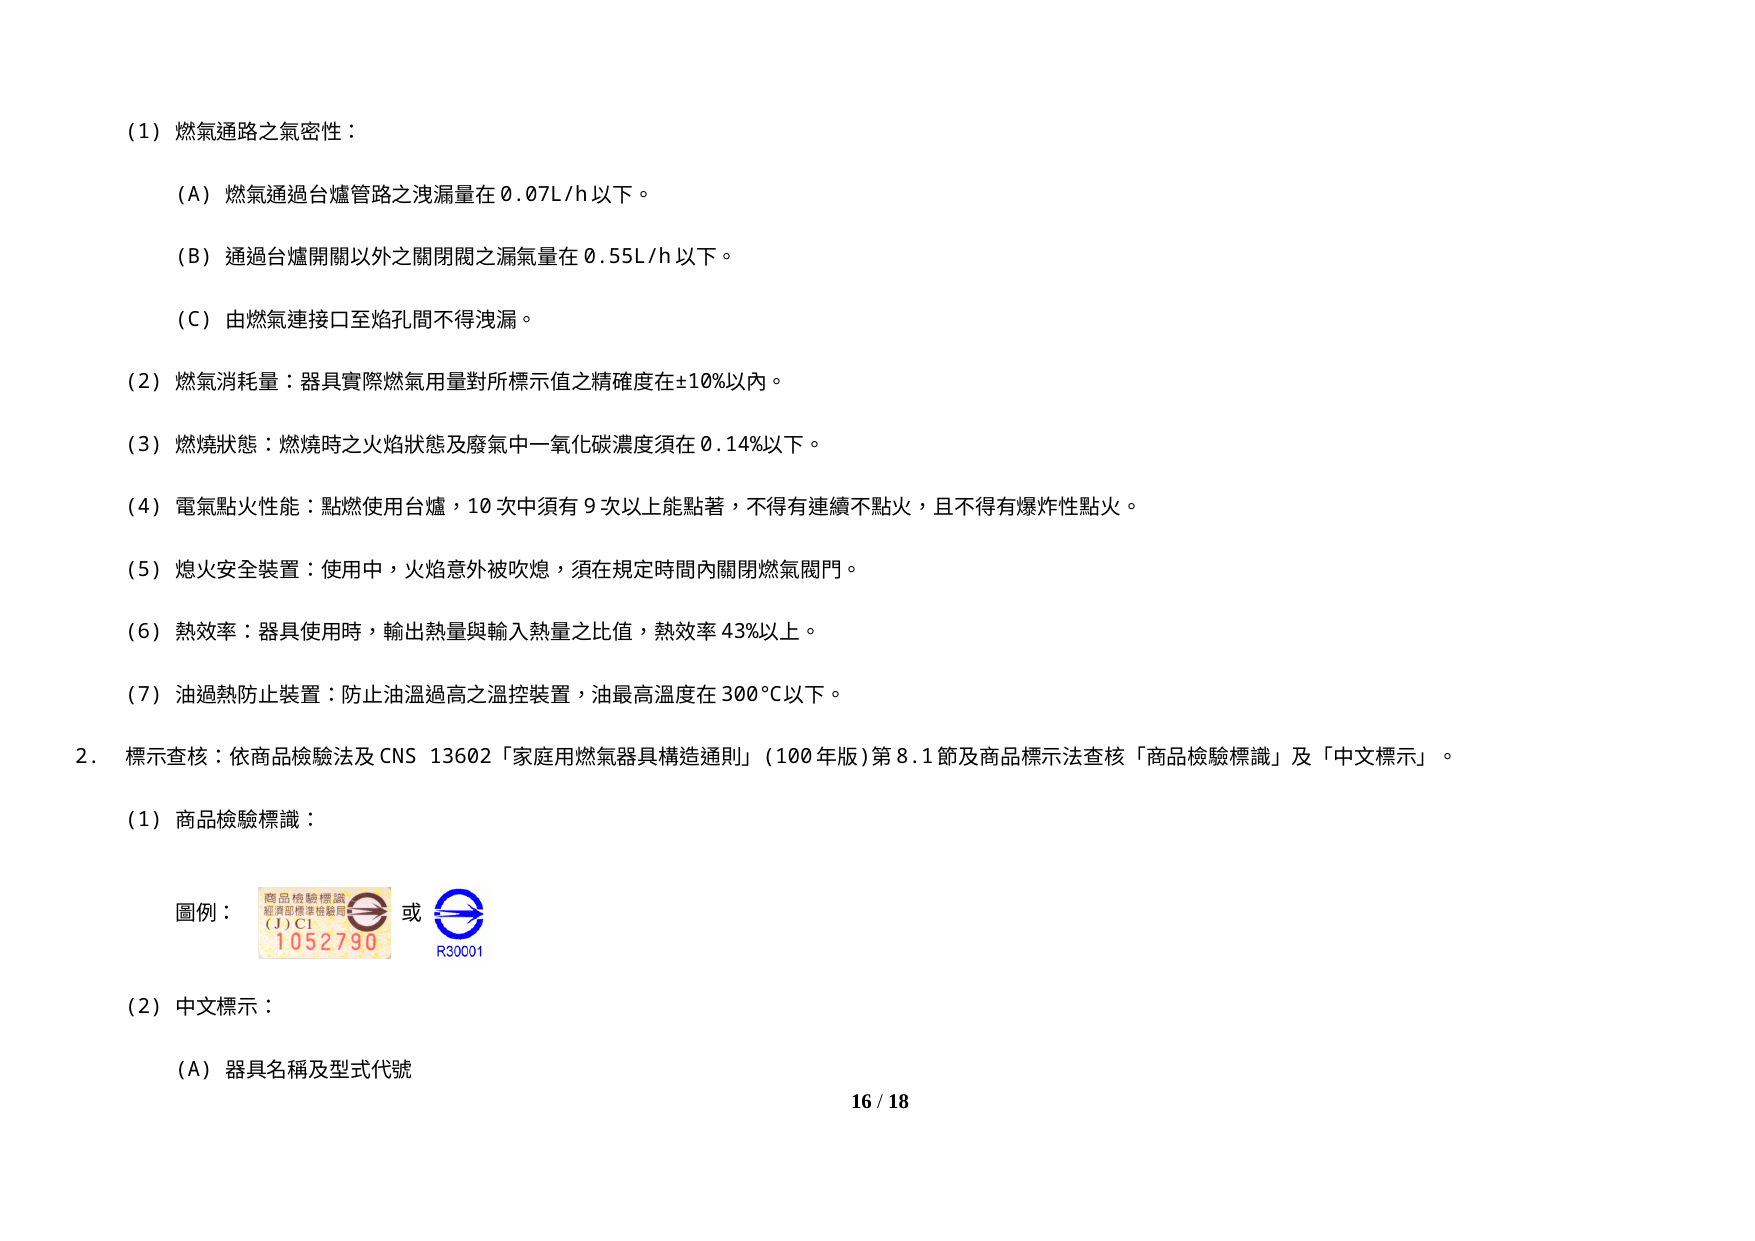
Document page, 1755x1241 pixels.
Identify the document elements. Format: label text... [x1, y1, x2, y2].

text 圖例： 或 [175, 839, 1679, 964]
list 熱效率：器具使用時，輸出熱量與輸入熱量之比值，熱效率43%以上。 [125, 589, 1679, 651]
list 電氣點火性能：點燃使用台爐，10次中須有9次以上能點著，不得有連續不點火，且不得有爆炸性點火。 [125, 464, 1679, 526]
list 商品檢驗標識： [125, 776, 1679, 839]
list 標示查核：依商品檢驗法及CNS 13602「家庭用燃氣器具構造通則」(100年版)第8.1節及商品標示法查核「商品檢驗標識」及「中文標示」。 [75, 714, 1679, 776]
list 器具名稱及型式代號 [175, 1026, 1679, 1089]
list 中文標示： [125, 964, 1679, 1026]
list 燃氣通路之氣密性： [125, 89, 1679, 151]
list 由燃氣連接口至焰孔間不得洩漏。 [175, 276, 1679, 339]
list 燃燒狀態：燃燒時之火焰狀態及廢氣中一氧化碳濃度須在0.14%以下。 [125, 401, 1679, 464]
list 燃氣消耗量：器具實際燃氣用量對所標示值之精確度在±10%以內。 [125, 339, 1679, 401]
list 燃氣通過台爐管路之洩漏量在0.07L/h以下。 [175, 151, 1679, 214]
list 熄火安全裝置：使用中，火焰意外被吹熄，須在規定時間內關閉燃氣閥門。 [125, 526, 1679, 589]
list 通過台爐開關以外之關閉閥之漏氣量在0.55L/h以下。 [175, 214, 1679, 276]
list 油過熱防止裝置：防止油溫過高之溫控裝置，油最高溫度在300℃以下。 [125, 651, 1679, 714]
